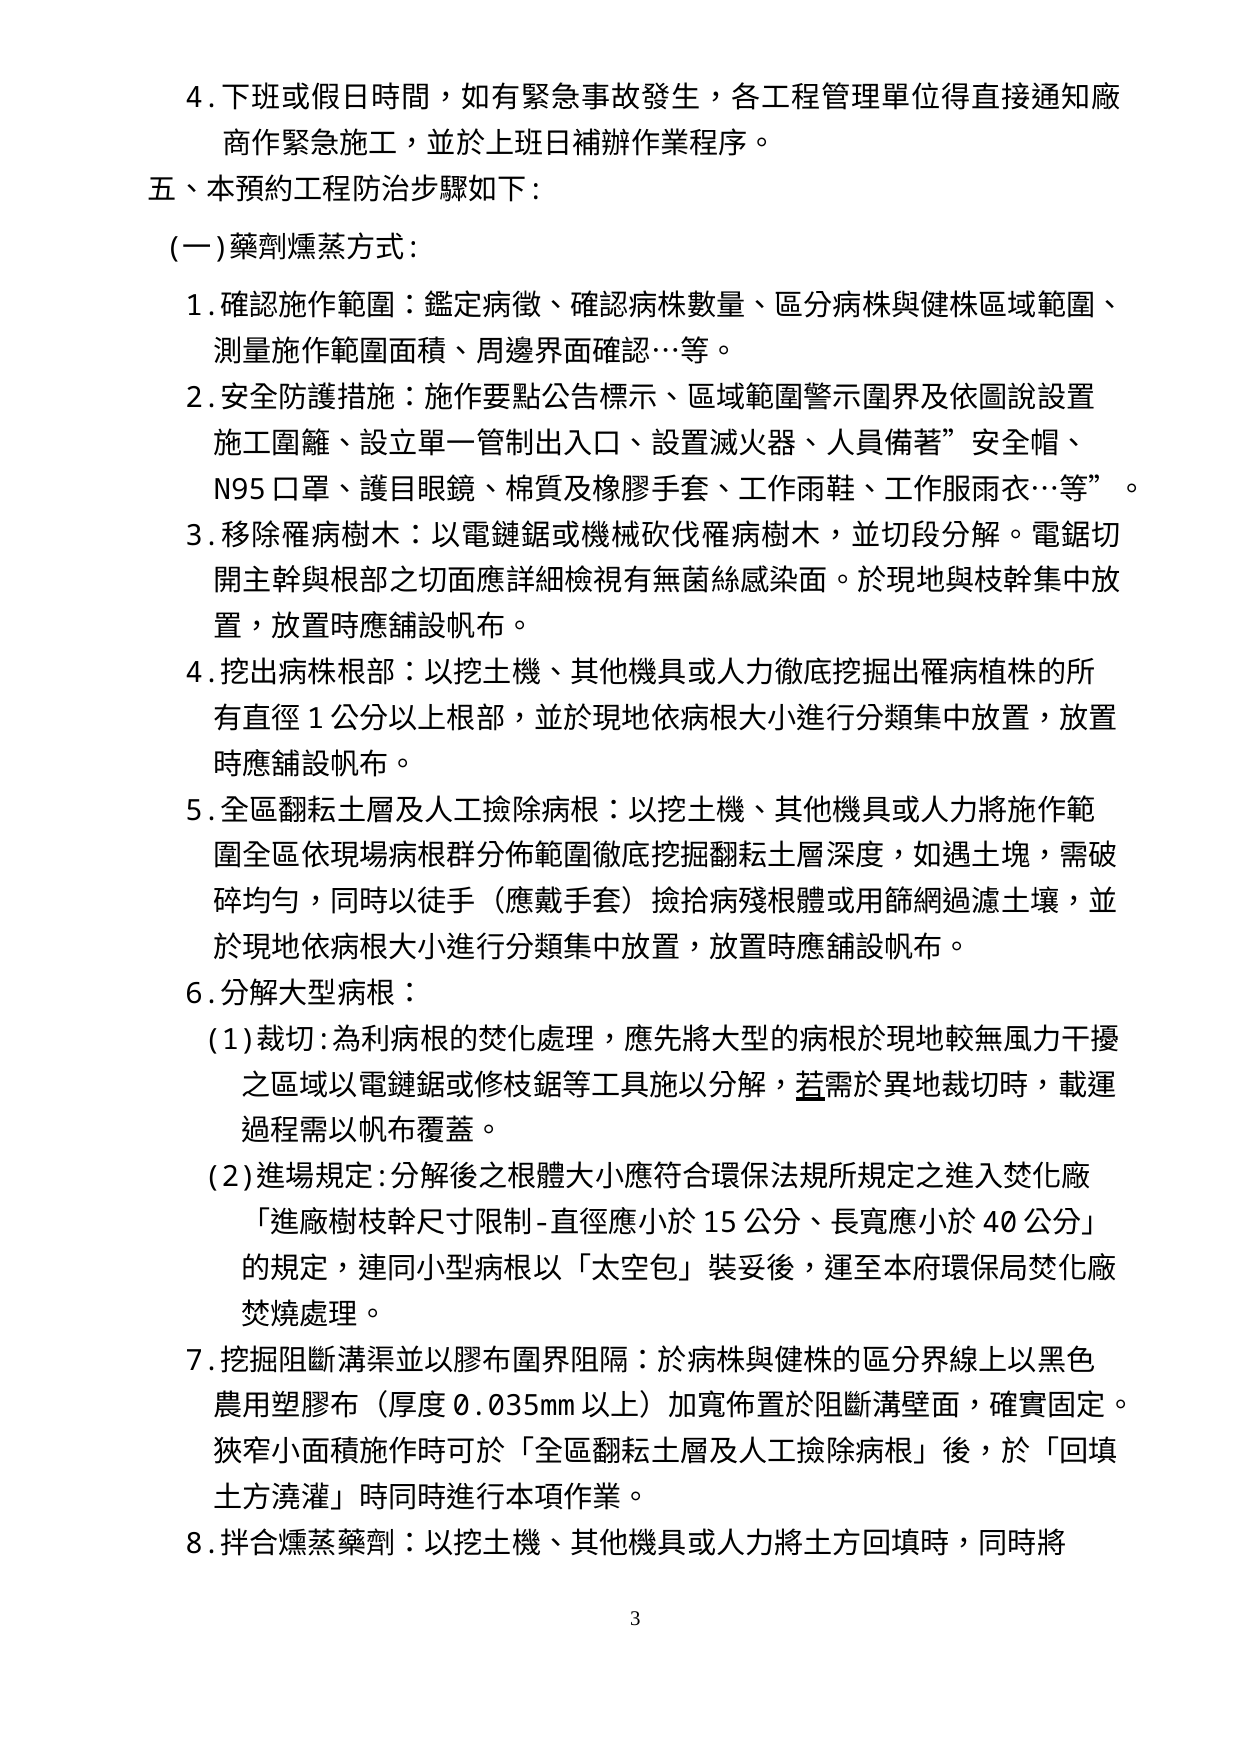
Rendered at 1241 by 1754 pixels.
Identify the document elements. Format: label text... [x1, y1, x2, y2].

text 4.下班或假日時間，如有緊急事故發生，各工程管理單位得直接通知廠商作緊急施工，並於上班日補辦作業程序。 [185, 71, 1122, 162]
text 6.分解大型病根： [185, 967, 1122, 1012]
text (一)藥劑燻蒸方式: [148, 221, 1122, 267]
text (2)進場規定:分解後之根體大小應符合環保法規所規定之進入焚化廠「進廠樹枝幹尺寸限制-直徑應小於15公分、長寬應小於40公分」的規定，連同小型病根以「太空包」裝妥後，運至本府環保局焚化廠焚燒處理。 [204, 1150, 1122, 1333]
text 五、本預約工程防治步驟如下: [148, 162, 1122, 208]
text 4.挖出病株根部：以挖土機、其他機具或人力徹底挖掘出罹病植株的所有直徑1公分以上根部，並於現地依病根大小進行分類集中放置，放置時應舖設帆布。 [185, 646, 1122, 783]
text 7.挖掘阻斷溝渠並以膠布圍界阻隔：於病株與健株的區分界線上以黑色農用塑膠布（厚度0.035mm以上）加寬佈置於阻斷溝壁面，確實固定。狹窄小面積施作時可於「全區翻耘土層及人工撿除病根」後，於「回填土方澆灌」時同時進行本項作業。 [185, 1333, 1122, 1517]
text (1)裁切:為利病根的焚化處理，應先將大型的病根於現地較無風力干擾之區域以電鏈鋸或修枝鋸等工具施以分解，若需於異地裁切時，載運過程需以帆布覆蓋。 [204, 1012, 1122, 1150]
text 2.安全防護措施：施作要點公告標示、區域範圍警示圍界及依圖說設置施工圍籬、設立單一管制出入口、設置滅火器、人員備著”安全帽、N95口罩、護目眼鏡、棉質及橡膠手套、工作雨鞋、工作服雨衣…等”。 [185, 371, 1122, 508]
text 5.全區翻耘土層及人工撿除病根：以挖土機、其他機具或人力將施作範圍全區依現場病根群分佈範圍徹底挖掘翻耘土層深度，如遇土塊，需破碎均勻，同時以徒手（應戴手套）撿拾病殘根體或用篩網過濾土壤，並於現地依病根大小進行分類集中放置，放置時應舖設帆布。 [185, 783, 1122, 967]
text 3.移除罹病樹木：以電鏈鋸或機械砍伐罹病樹木，並切段分解。電鋸切開主幹與根部之切面應詳細檢視有無菌絲感染面。於現地與枝幹集中放置，放置時應舖設帆布。 [185, 508, 1122, 646]
text 1.確認施作範圍：鑑定病徵、確認病株數量、區分病株與健株區域範圍、測量施作範圍面積、周邊界面確認…等。 [185, 279, 1122, 371]
text 8.拌合燻蒸藥劑：以挖土機、其他機具或人力將土方回填時，同時將 [185, 1517, 1122, 1562]
